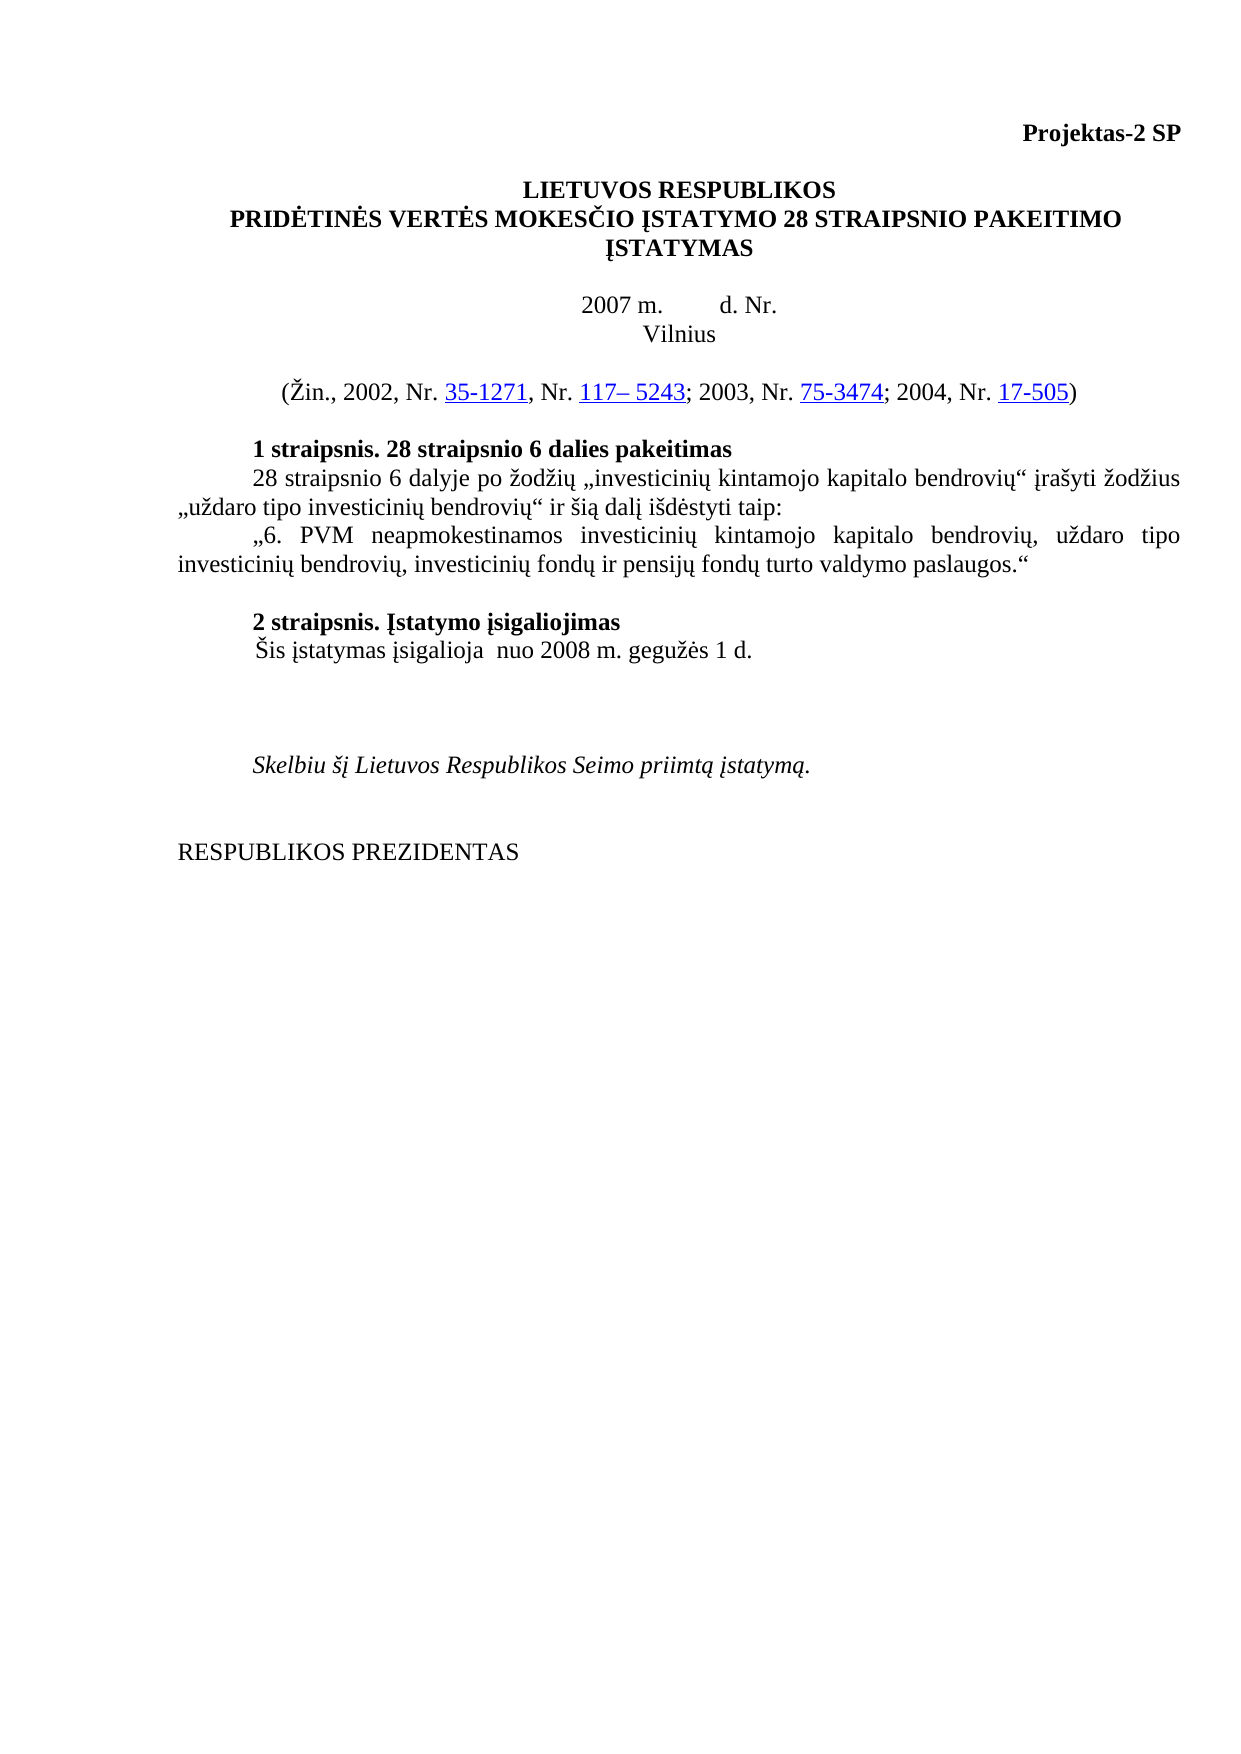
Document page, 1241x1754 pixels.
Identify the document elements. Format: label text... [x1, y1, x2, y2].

text Šis įstatymas įsigalioja nuo 2008 m. gegužės 1 d. [177, 636, 1181, 664]
text LIETUVOS RESPUBLIKOS [177, 176, 1181, 204]
text 28 straipsnio 6 dalyje po žodžių „investicinių kintamojo kapitalo bendrovių“ įrašyti žodžius „uždaro tipo investicinių bendrovių“ ir šią dalį išdėstyti taip: [177, 463, 1181, 521]
text 1 straipsnis. 28 straipsnio 6 dalies pakeitimas [177, 434, 1181, 463]
text „6. PVM neapmokestinamos investicinių kintamojo kapitalo bendrovių, uždaro tipo investicinių bendrovių, investicinių fondų ir pensijų fondų turto valdymo paslaugos.“ [177, 521, 1181, 578]
text (Žin., 2002, Nr. 35-1271, Nr. 117– 5243; 2003, Nr. 75-3474; 2004, Nr. 17-505) [177, 377, 1181, 406]
text Skelbiu šį Lietuvos Respublikos Seimo priimtą įstatymą. [177, 751, 1181, 779]
text 2007 m. d. Nr. [177, 291, 1181, 319]
text PRIDĖTINĖS VERTĖS MOKESČIO ĮSTATYMO 28 STRAIPSNIO PAKEITIMO [177, 204, 1181, 233]
text ĮSTATYMAS [177, 233, 1181, 262]
text RESPUBLIKOS PREZIDENTAS [177, 837, 1181, 866]
text Vilnius [177, 319, 1181, 348]
text Projektas-2 SP [927, 118, 1181, 147]
text 2 straipsnis. Įstatymo įsigaliojimas [177, 607, 1181, 636]
